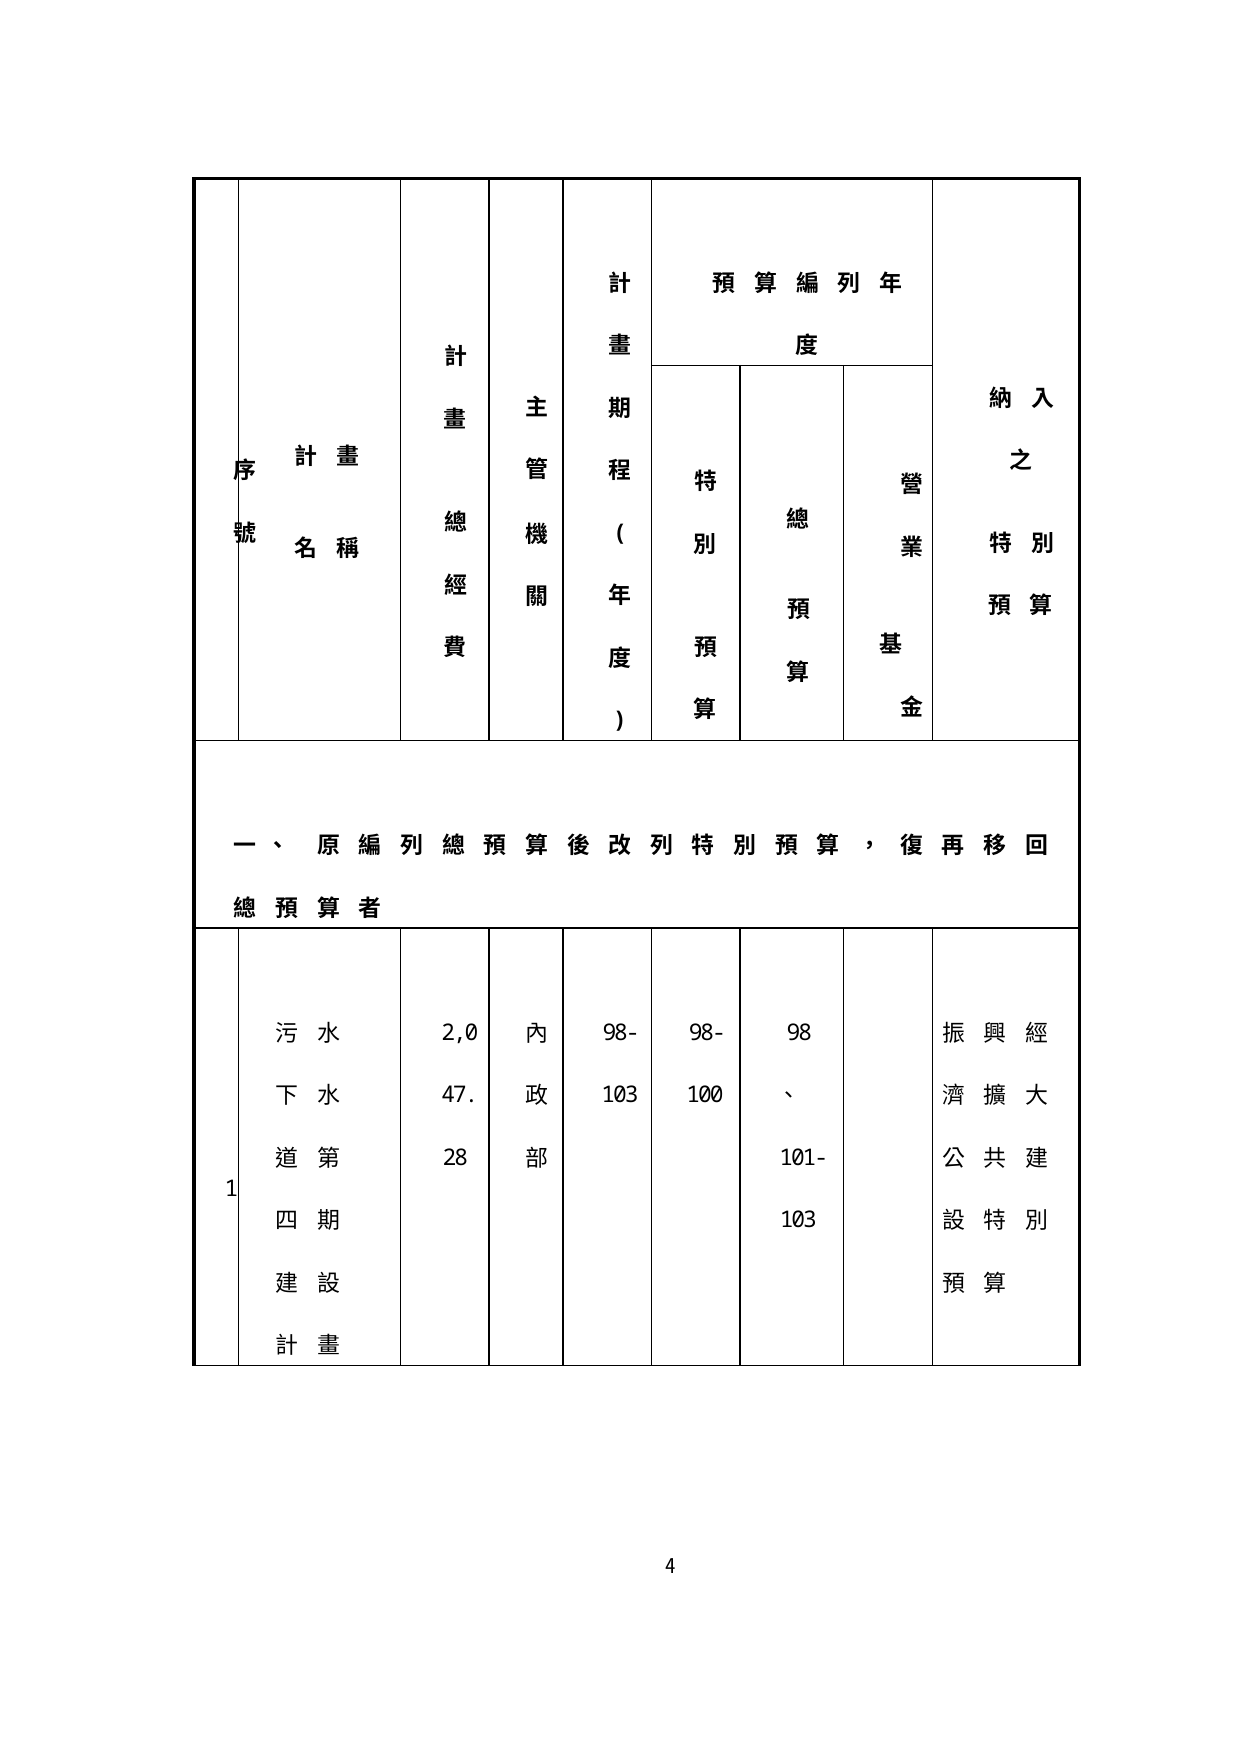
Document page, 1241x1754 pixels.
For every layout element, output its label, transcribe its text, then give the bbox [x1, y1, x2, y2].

table_header 序號 [196, 180, 238, 740]
table_cell 一、原編列總預算後改列特別預算，復再移回總預算者 [196, 741, 1078, 927]
table_cell 1 [196, 929, 238, 1365]
table_cell 特別 預算 [652, 366, 739, 740]
table_header 預算編列年度 [652, 180, 932, 365]
table_cell 振興經濟擴大公共建設特別預算 [933, 929, 1078, 1365]
table_cell 污水下水道第四期建設計畫 [239, 929, 400, 1365]
table_cell 內政部 [490, 929, 562, 1365]
table_header 納入之 特別預算 [933, 180, 1078, 740]
table_header 計畫 期程 (年度) [564, 180, 651, 740]
table_header 主管 機關 [490, 180, 562, 740]
table_header 計畫 名稱 [239, 180, 400, 740]
table_cell 98-100 [652, 929, 739, 1365]
table_cell [844, 929, 932, 1365]
table_cell 2,047.28 [401, 929, 488, 1365]
table_cell 98、 101-103 [741, 929, 843, 1365]
table_cell 總 預算 [741, 366, 843, 740]
table_cell 98-103 [564, 929, 651, 1365]
table_cell 營業 基金 [844, 366, 932, 740]
table_header 計畫 總經費 [401, 180, 488, 740]
